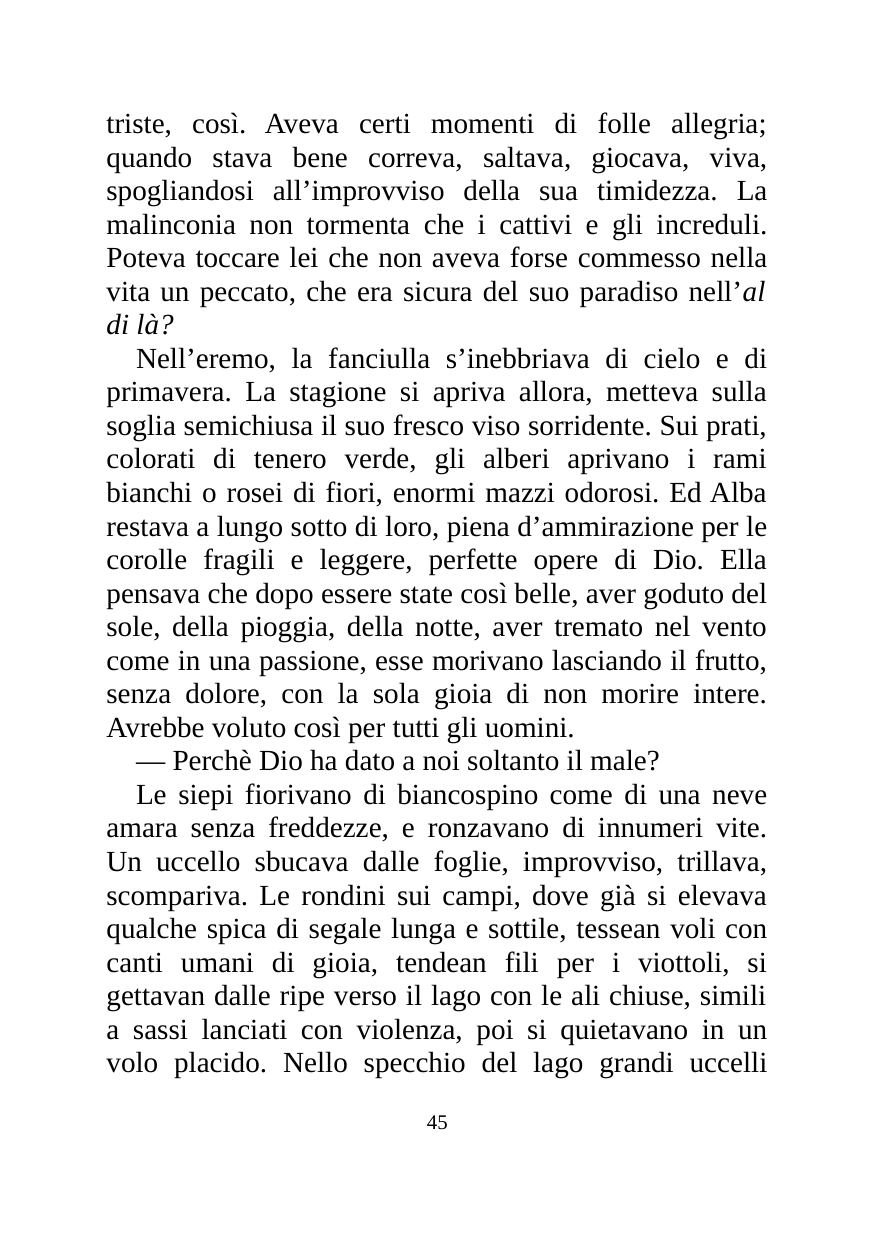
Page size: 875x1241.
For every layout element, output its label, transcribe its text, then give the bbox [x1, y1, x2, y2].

text — Perchè Dio ha dato a noi soltanto il male? [106, 743, 768, 777]
text triste, così. Aveva certi momenti di folle allegria; quando stava bene correva, saltava, giocava, viva, spogliandosi all’improvviso della sua timidezza. La malinconia non tormenta che i cattivi e gli increduli. Poteva toccare lei che non aveva forse commesso nella vita un peccato, che era sicura del suo paradiso nell’al di là? [106, 106, 768, 341]
text Le siepi fiorivano di biancospino come di una neve amara senza freddezze, e ronzavano di innumeri vite. Un uccello sbucava dalle foglie, improvviso, trillava, scompariva. Le rondini sui campi, dove già si elevava qualche spica di segale lunga e sottile, tessean voli con canti umani di gioia, tendean fili per i viottoli, si gettavan dalle ripe verso il lago con le ali chiuse, simili a sassi lanciati con violenza, poi si quietavano in un volo placido. Nello specchio del lago grandi uccelli [106, 777, 768, 1079]
text Nell’eremo, la fanciulla s’inebbriava di cielo e di primavera. La stagione si apriva allora, metteva sulla soglia semichiusa il suo fresco viso sorridente. Sui prati, colorati di tenero verde, gli alberi aprivano i rami bianchi o rosei di fiori, enormi mazzi odorosi. Ed Alba restava a lungo sotto di loro, piena d’ammirazione per le corolle fragili e leggere, perfette opere di Dio. Ella pensava che dopo essere state così belle, aver goduto del sole, della pioggia, della notte, aver tremato nel vento come in una passione, esse morivano lasciando il frutto, senza dolore, con la sola gioia di non morire intere. Avrebbe voluto così per tutti gli uomini. [106, 341, 768, 743]
